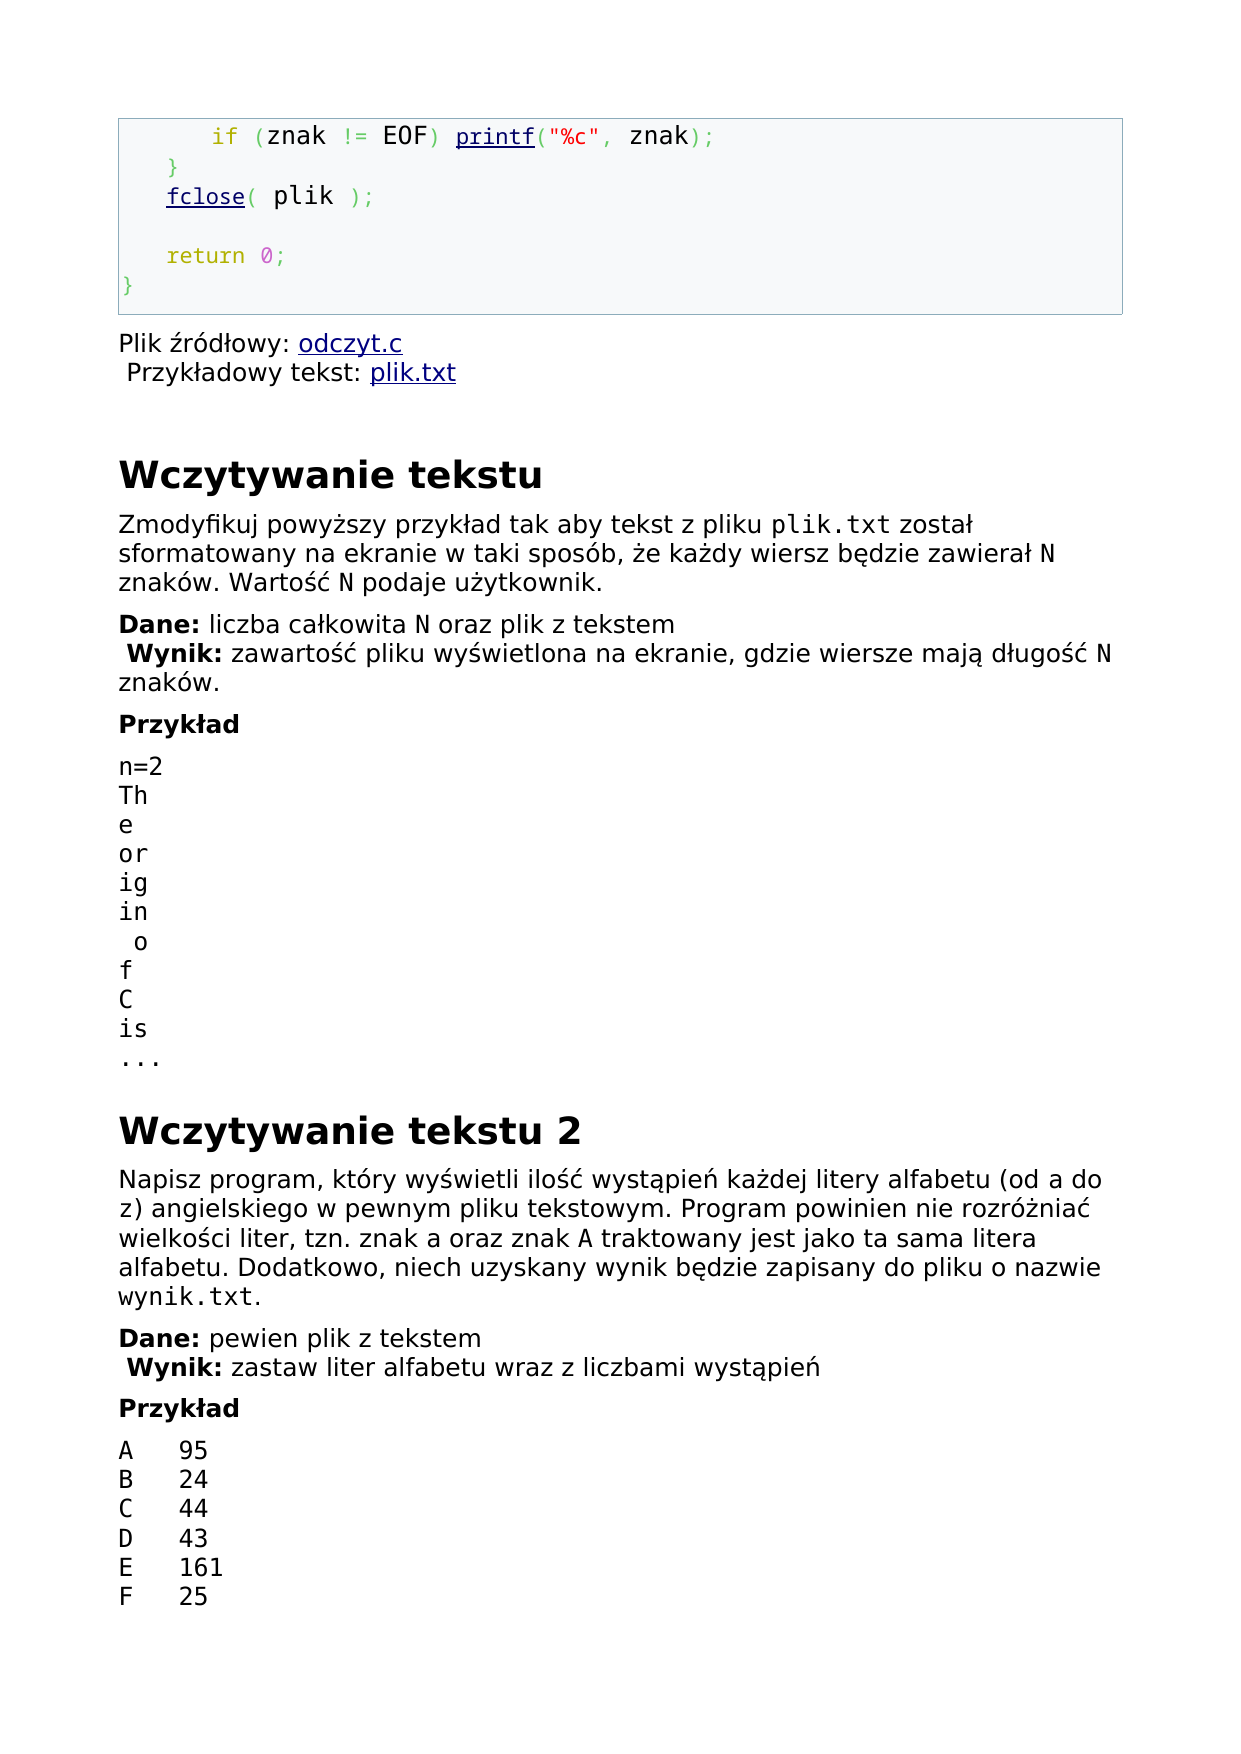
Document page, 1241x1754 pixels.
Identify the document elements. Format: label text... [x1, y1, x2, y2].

text Przykład [118, 710, 1122, 739]
text n=2 Th e or ig in o f C is ... [118, 752, 1122, 1072]
text Dane: pewien plik z tekstem Wynik: zastaw liter alfabetu wraz z liczbami wystąpień [118, 1324, 1122, 1382]
text Napisz program, który wyświetli ilość wystąpień każdej litery alfabetu (od a do z) angielskiego w pewnym pliku tekstowym. Program powinien nie rozróżniać wielkości liter, tzn. znak a oraz znak A traktowany jest jako ta sama litera alfabetu. Dodatkowo, niech uzyskany wynik będzie zapisany do pliku o nazwie wynik.txt. [118, 1165, 1122, 1311]
subtitle Wczytywanie tekstu 2 [118, 1109, 1122, 1153]
subtitle Wczytywanie tekstu [118, 454, 1122, 497]
text A 95 B 24 C 44 D 43 E 161 F 25 [118, 1436, 1122, 1611]
table_header if (znak != EOF) printf("%c", znak); } fclose( plik ); return 0; } [119, 119, 1122, 314]
text Przykład [118, 1394, 1122, 1424]
text Plik źródłowy: odczyt.c Przykładowy tekst: plik.txt [118, 329, 1122, 416]
text Dane: liczba całkowita N oraz plik z tekstem Wynik: zawartość pliku wyświetlona na ekranie, gdzie wiersze mają długość N znaków. [118, 610, 1122, 697]
text Zmodyfikuj powyższy przykład tak aby tekst z pliku plik.txt został sformatowany na ekranie w taki sposób, że każdy wiersz będzie zawierał N znaków. Wartość N podaje użytkownik. [118, 510, 1122, 597]
